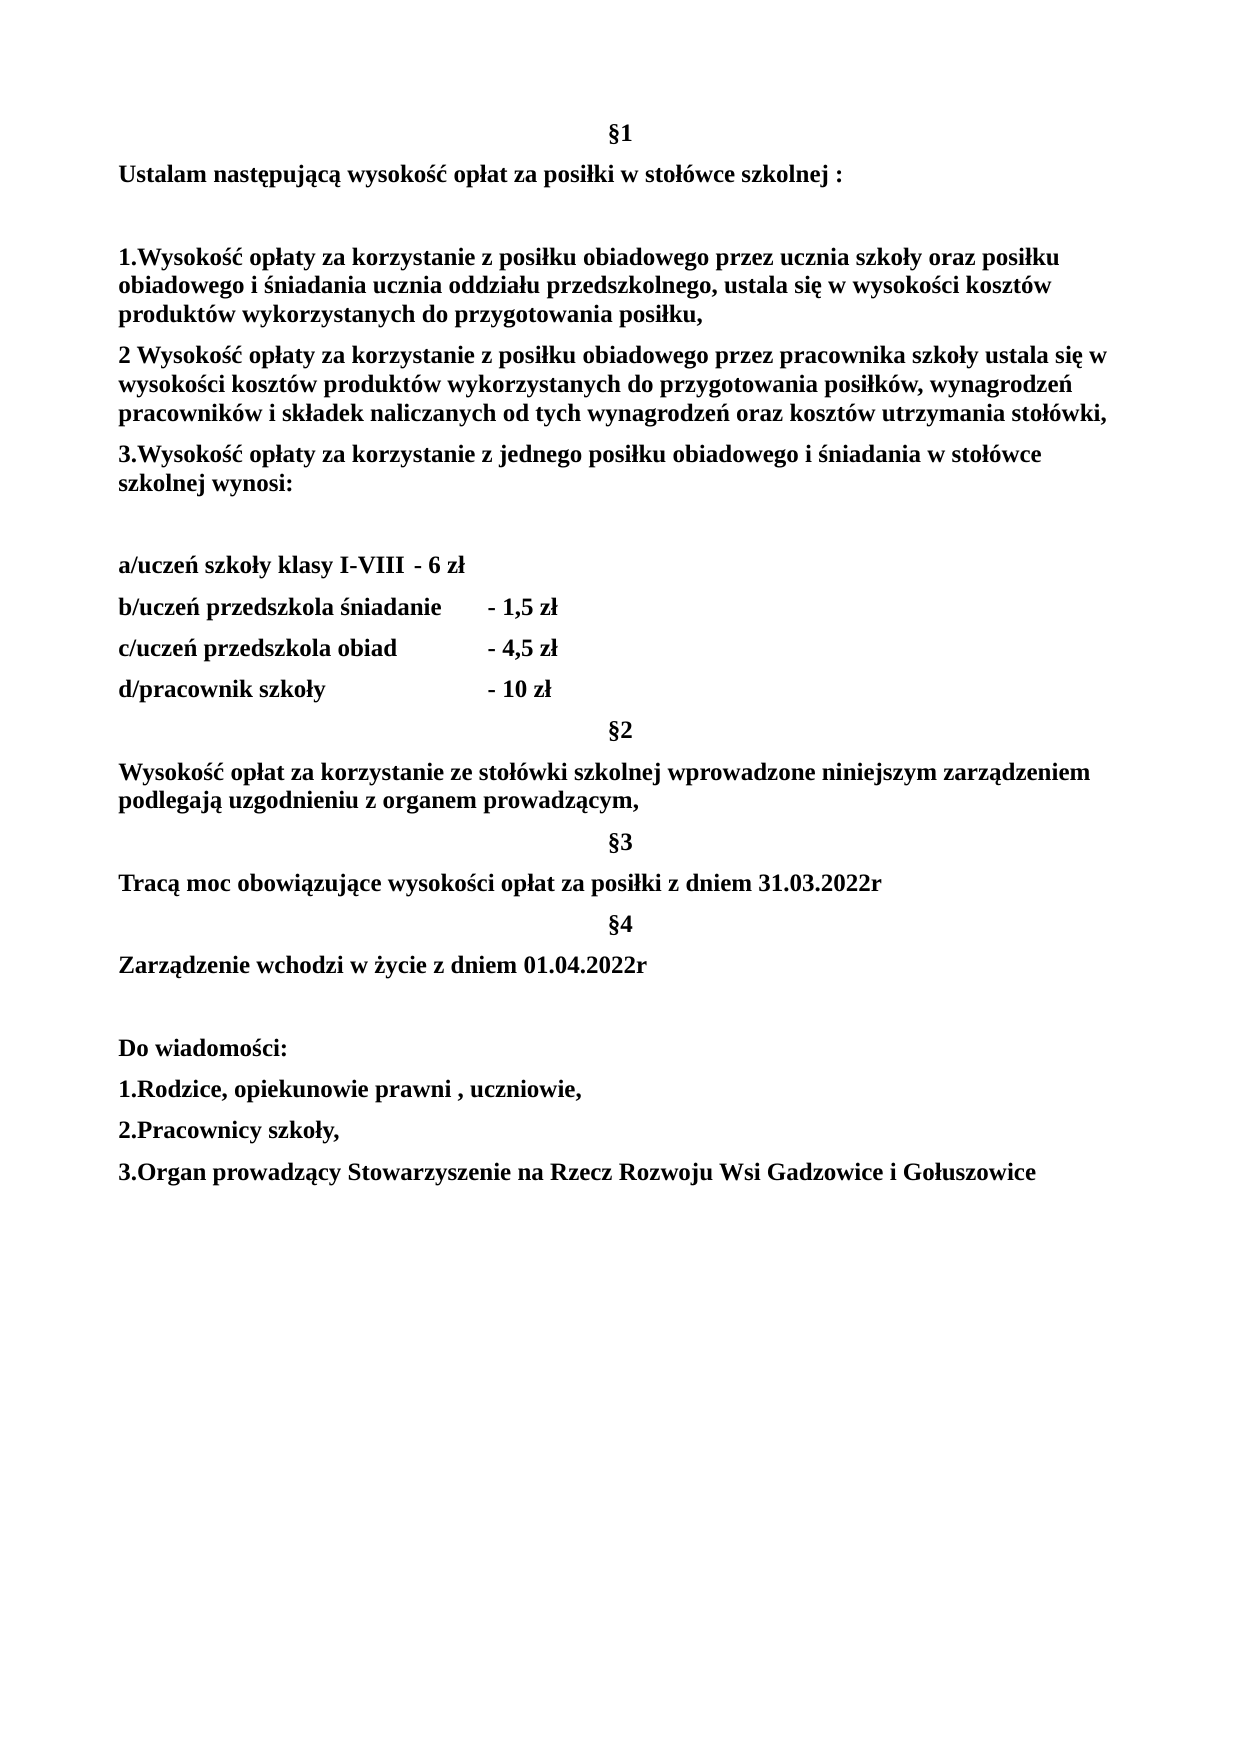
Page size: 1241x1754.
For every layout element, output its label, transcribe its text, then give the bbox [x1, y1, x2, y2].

text 3.Organ prowadzący Stowarzyszenie na Rzecz Rozwoju Wsi Gadzowice i Gołuszowice [118, 1157, 1122, 1186]
text Zarządzenie wchodzi w życie z dniem 01.04.2022r [118, 951, 1122, 979]
text 2 Wysokość opłaty za korzystanie z posiłku obiadowego przez pracownika szkoły ustala się w wysokości kosztów produktów wykorzystanych do przygotowania posiłków, wynagrodzeń pracowników i składek naliczanych od tych wynagrodzeń oraz kosztów utrzymania stołówki, [118, 341, 1122, 427]
text 1.Rodzice, opiekunowie prawni , uczniowie, [118, 1074, 1122, 1103]
text §4 [118, 909, 1122, 938]
text §3 [118, 827, 1122, 856]
text c/uczeń przedszkola obiad - 4,5 zł [118, 633, 1122, 662]
text §1 [118, 118, 1122, 147]
text 2.Pracownicy szkoły, [118, 1116, 1122, 1144]
text §2 [118, 716, 1122, 744]
text b/uczeń przedszkola śniadanie - 1,5 zł [118, 592, 1122, 621]
text a/uczeń szkoły klasy I-VIII - 6 zł [118, 551, 1122, 579]
text Ustalam następującą wysokość opłat za posiłki w stołówce szkolnej : [118, 159, 1122, 188]
text 1.Wysokość opłaty za korzystanie z posiłku obiadowego przez ucznia szkoły oraz posiłku obiadowego i śniadania ucznia oddziału przedszkolnego, ustala się w wysokości kosztów produktów wykorzystanych do przygotowania posiłku, [118, 242, 1122, 328]
text Tracą moc obowiązujące wysokości opłat za posiłki z dniem 31.03.2022r [118, 868, 1122, 897]
text d/pracownik szkoły - 10 zł [118, 674, 1122, 703]
text Wysokość opłat za korzystanie ze stołówki szkolnej wprowadzone niniejszym zarządzeniem podlegają uzgodnieniu z organem prowadzącym, [118, 757, 1122, 814]
text Do wiadomości: [118, 1033, 1122, 1062]
text 3.Wysokość opłaty za korzystanie z jednego posiłku obiadowego i śniadania w stołówce szkolnej wynosi: [118, 439, 1122, 497]
